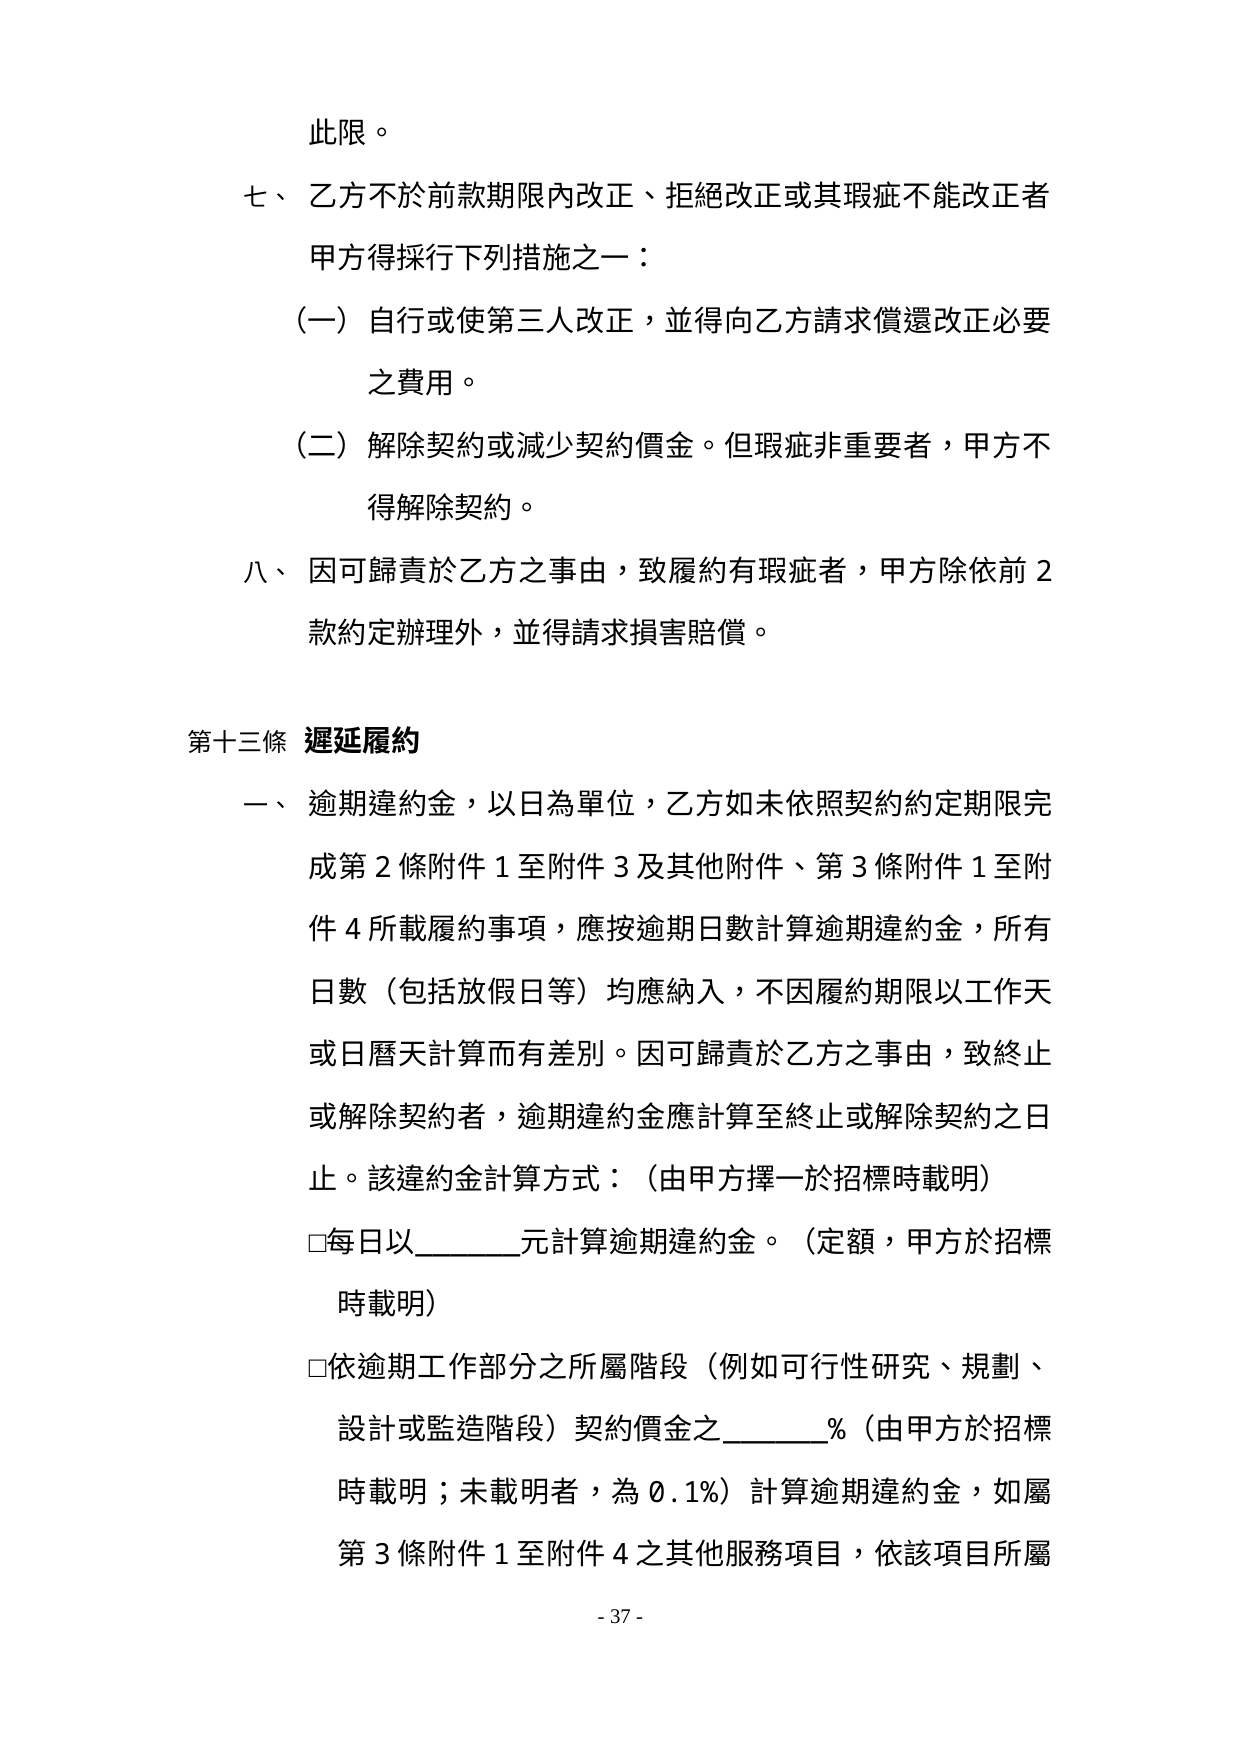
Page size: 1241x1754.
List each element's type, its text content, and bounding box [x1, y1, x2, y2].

text □每日以______元計算逾期違約金。（定額，甲方於招標時載明） [308, 1198, 1053, 1323]
text □依逾期工作部分之所屬階段（例如可行性研究、規劃、設計或監造階段）契約價金之______%（由甲方於招標時載明；未載明者，為0.1%）計算逾期違約金，如屬第3條附件1至附件4之其他服務項目，依該項目所屬 [308, 1323, 1053, 1573]
list 解除契約或減少契約價金。但瑕疵非重要者，甲方不得解除契約。 [278, 402, 1053, 527]
list 乙方不於前款期限內改正、拒絕改正或其瑕疵不能改正者，甲方得採行下列措施之一： [243, 152, 1053, 277]
list 逾期違約金，以日為單位，乙方如未依照契約約定期限完成第2條附件1至附件3及其他附件、第3條附件1至附件4所載履約事項，應按逾期日數計算逾期違約金，所有日數（包括放假日等）均應納入，不因履約期限以工作天或日曆天計算而有差別。因可歸責於乙方之事由，致終止或解除契約者，逾期違約金應計算至終止或解除契約之日止。該違約金計算方式：（由甲方擇一於招標時載明） [243, 760, 1053, 1198]
list 自行或使第三人改正，並得向乙方請求償還改正必要之費用。 [278, 277, 1053, 402]
list 遲延履約 [187, 714, 1053, 760]
list 乙方履約結果經甲方驗收有瑕疵者，甲方得限期要求乙方改正。逾期未改正者，依第13條遲延履約約定計算逾期違約金。但逾期未改正仍在契約原訂履約期限內者，不在此限。 [243, 89, 1053, 152]
list 因可歸責於乙方之事由，致履約有瑕疵者，甲方除依前2款約定辦理外，並得請求損害賠償。 [243, 527, 1053, 652]
